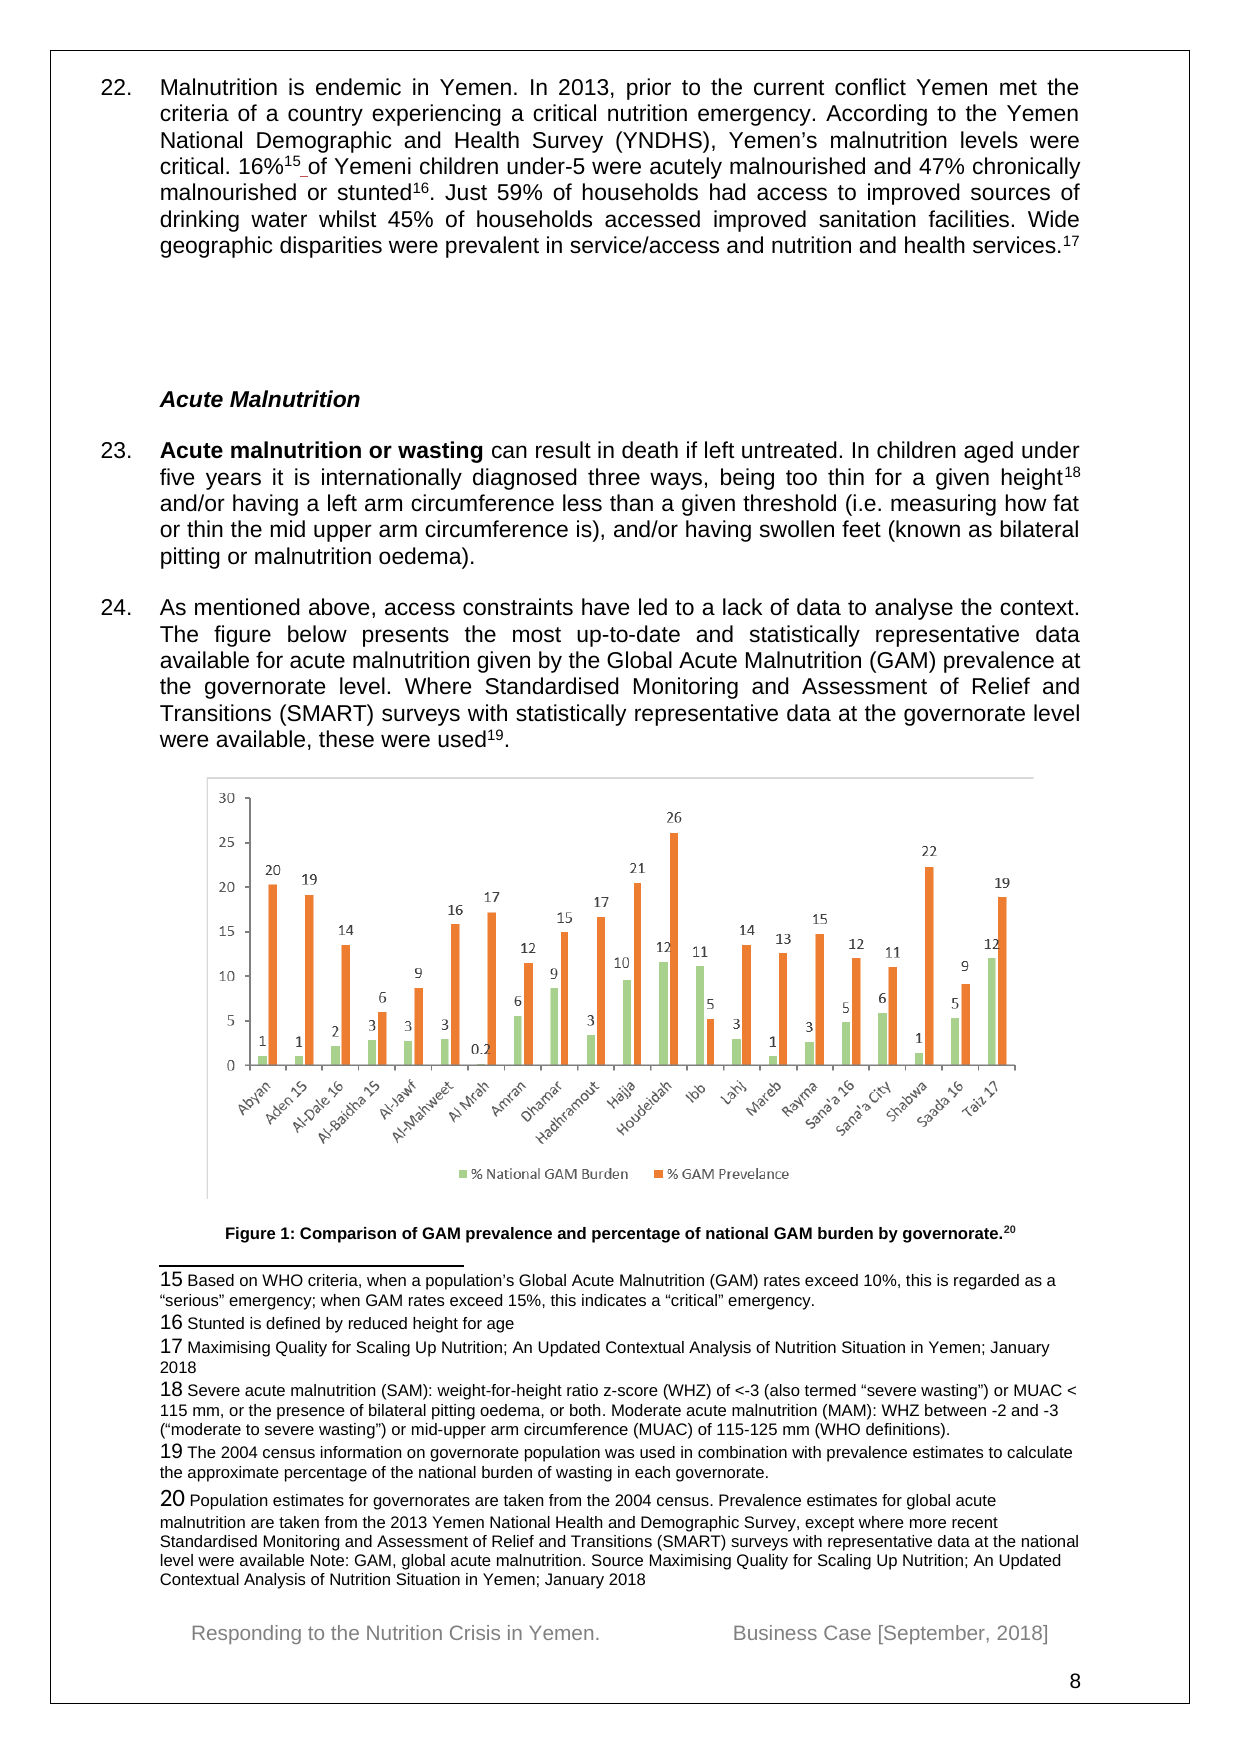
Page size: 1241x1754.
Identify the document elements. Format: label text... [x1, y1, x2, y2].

list Acute malnutrition or wasting can result in death if left untreated. In children aged under five years it is internationally diagnosed three ways, being too thin for a given height and/or having a left arm circumference less than a given threshold (i.e. measuring how fat or thin the mid upper arm circumference is), and/or having swollen feet (known as bilateral pitting or malnutrition oedema). [100, 437, 1081, 569]
text Figure 1: Comparison of GAM prevalence and percentage of national GAM burden by governorate. [159, 1223, 1081, 1243]
text Acute Malnutrition [159, 386, 1081, 412]
list Based on WHO criteria, when a population’s Global Acute Malnutrition (GAM) rates exceed 10%, this is regarded as a “serious” emergency; when GAM rates exceed 15%, this indicates a “critical” emergency. [159, 1266, 1081, 1309]
list Stunted is defined by reduced height for age [159, 1309, 1081, 1333]
list The 2004 census information on governorate population was used in combination with prevalence estimates to calculate the approximate percentage of the national burden of wasting in each governorate. [159, 1439, 1081, 1482]
list Malnutrition is endemic in Yemen. In 2013, prior to the current conflict Yemen met the criteria of a country experiencing a critical nutrition emergency. According to the Yemen National Demographic and Health Survey (YNDHS), Yemen’s malnutrition levels were critical. 16% of Yemeni children under-5 were acutely malnourished and 47% chronically malnourished or stunted. Just 59% of households had access to improved sources of drinking water whilst 45% of households accessed improved sanitation facilities. Wide geographic disparities were prevalent in service/access and nutrition and health services. [100, 74, 1081, 258]
text Population estimates for governorates are taken from the 2004 census. Prevalence estimates for global acute malnutrition are taken from the 2013 Yemen National Health and Demographic Survey, except where more recent Standardised Monitoring and Assessment of Relief and Transitions (SMART) surveys with representative data at the national level were available Note: GAM, global acute malnutrition. Source Maximising Quality for Scaling Up Nutrition; An Updated Contextual Analysis of Nutrition Situation in Yemen; January 2018 [159, 1482, 1081, 1589]
list As mentioned above, access constraints have led to a lack of data to analyse the context. The figure below presents the most up-to-date and statistically representative data available for acute malnutrition given by the Global Acute Malnutrition (GAM) prevalence at the governorate level. Where Standardised Monitoring and Assessment of Relief and Transitions (SMART) surveys with statistically representative data at the governorate level were available, these were used. [100, 594, 1081, 752]
list Severe acute malnutrition (SAM): weight-for-height ratio z-score (WHZ) of <-3 (also termed “severe wasting”) or MUAC < 115 mm, or the presence of bilateral pitting oedema, or both. Moderate acute malnutrition (MAM): WHZ between -2 and -3 (“moderate to severe wasting”) or mid-upper arm circumference (MUAC) of 115-125 mm (WHO definitions). [159, 1377, 1081, 1439]
list Maximising Quality for Scaling Up Nutrition; An Updated Contextual Analysis of Nutrition Situation in Yemen; January 2018 [159, 1333, 1081, 1377]
